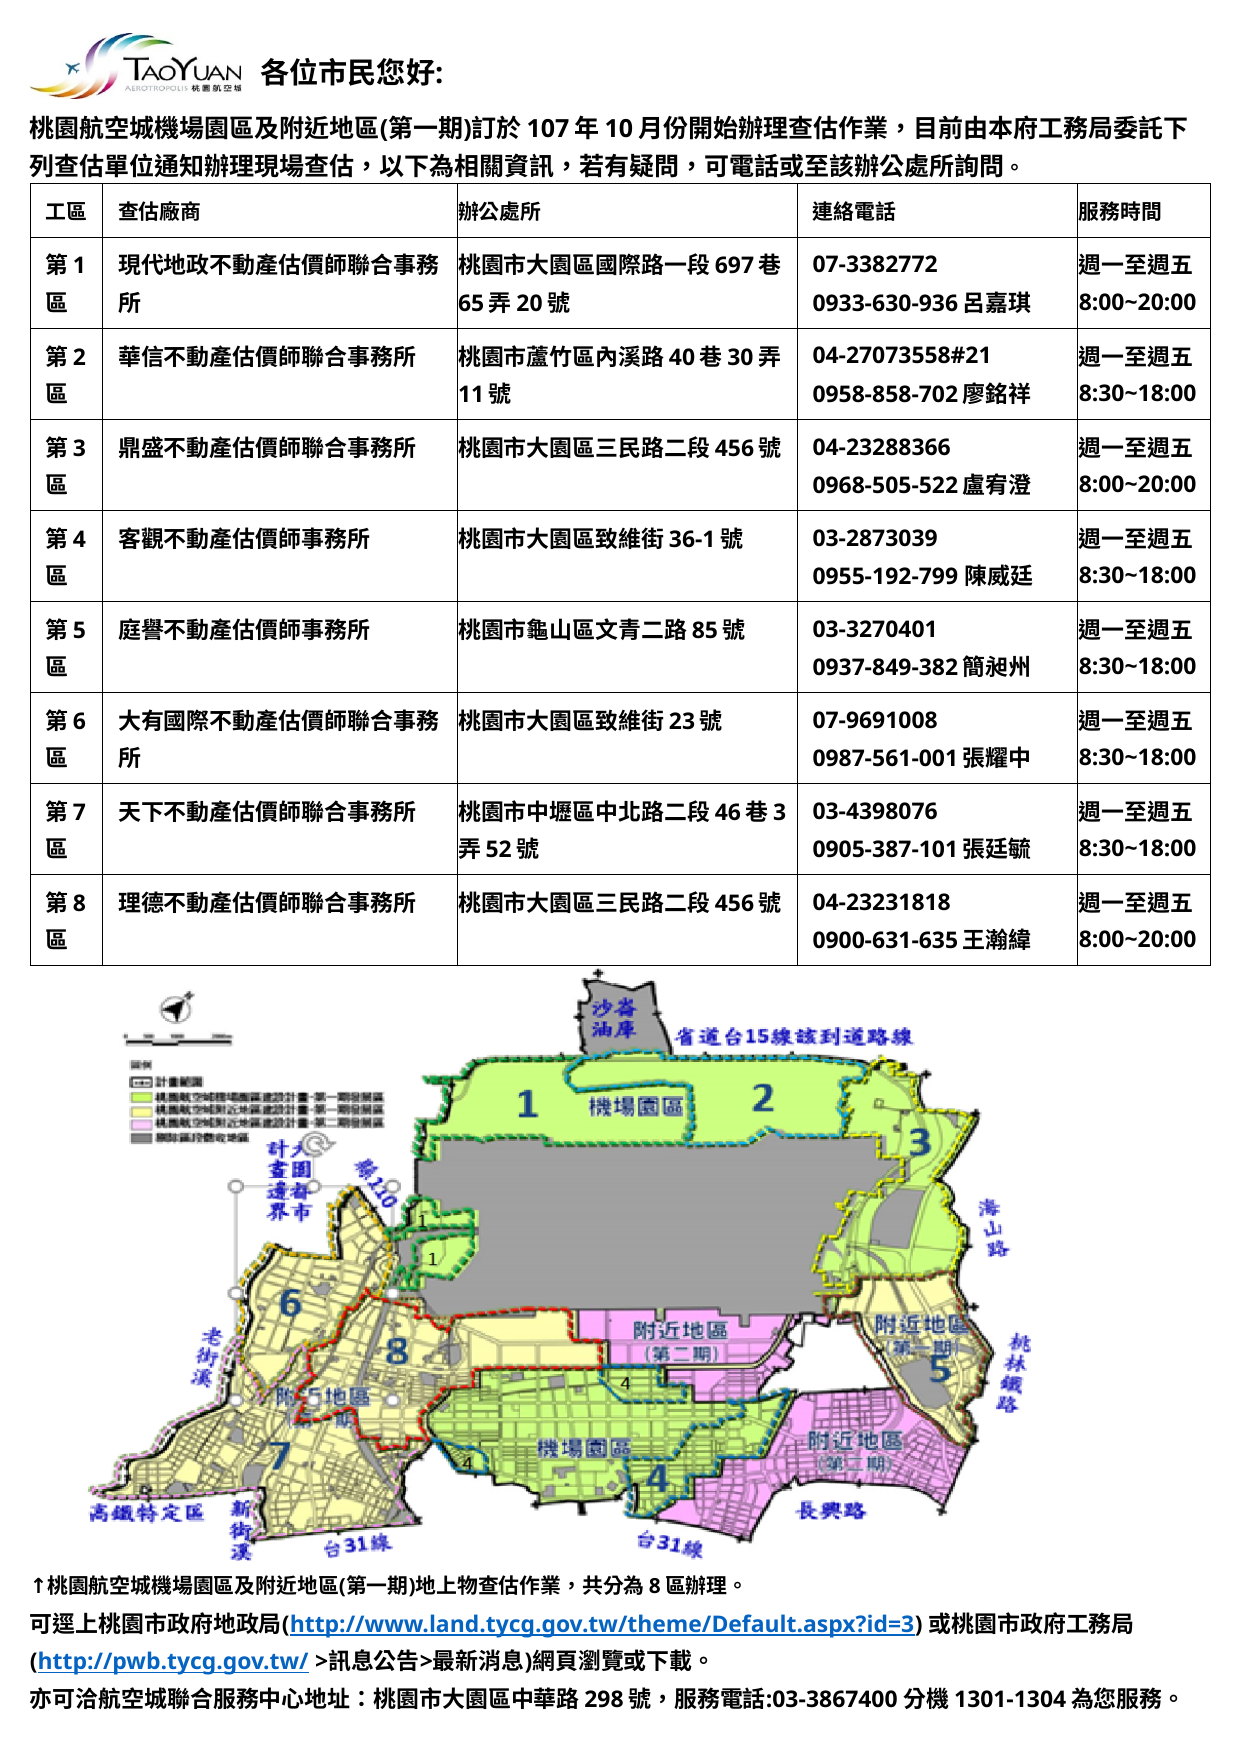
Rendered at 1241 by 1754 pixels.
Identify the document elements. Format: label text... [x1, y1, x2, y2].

table_cell 04-23288366 0968-505-522盧宥澄 [798, 420, 1077, 510]
table_cell 03-2873039 0955-192-799 陳威廷 [798, 511, 1077, 601]
text 各位市民您好: [29, 33, 1211, 108]
table_header 連絡電話 [798, 184, 1077, 237]
table_header 工區 [31, 184, 102, 237]
table_cell 第3區 [31, 420, 102, 510]
table_cell 週一至週五8:30~18:00 [1078, 784, 1210, 874]
table_cell 桃園市大園區致維街36-1號 [458, 511, 797, 601]
table_cell 07-3382772 0933-630-936呂嘉琪 [798, 238, 1077, 328]
table_cell 第1區 [31, 238, 102, 328]
table_cell 第6區 [31, 693, 102, 783]
table_cell 03-3270401 0937-849-382簡昶州 [798, 602, 1077, 692]
table_cell 第4區 [31, 511, 102, 601]
table_cell 07-9691008 0987-561-001張耀中 [798, 693, 1077, 783]
table_cell 客觀不動產估價師事務所 [103, 511, 457, 601]
table_header 辦公處所 [458, 184, 797, 237]
table_cell 桃園市大園區三民路二段456號 [458, 420, 797, 510]
table_cell 現代地政不動產估價師聯合事務所 [103, 238, 457, 328]
table_cell 桃園市蘆竹區內溪路40巷30弄11號 [458, 329, 797, 419]
table_cell 週一至週五8:30~18:00 [1078, 329, 1210, 419]
table_cell 庭譽不動產估價師事務所 [103, 602, 457, 692]
text 桃園航空城機場園區及附近地區(第一期)訂於107年10月份開始辦理查估作業，目前由本府工務局委託下列查估單位通知辦理現場查估，以下為相關資訊，若有疑問，可電話或至該辦公處所詢問。 [29, 108, 1211, 183]
table_header 服務時間 [1078, 184, 1210, 237]
picture [29, 33, 242, 99]
table_cell 天下不動產估價師聯合事務所 [103, 784, 457, 874]
table_cell 第5區 [31, 602, 102, 692]
table_cell 週一至週五8:30~18:00 [1078, 693, 1210, 783]
table_cell 桃園市中壢區中北路二段46巷3弄52號 [458, 784, 797, 874]
picture [49, 942, 1231, 1607]
table_cell 週一至週五8:00~20:00 [1078, 875, 1210, 965]
table_cell 週一至週五8:30~18:00 [1078, 511, 1210, 601]
table_cell 週一至週五8:30~18:00 [1078, 602, 1210, 692]
table_cell 03-4398076 0905-387-101張廷毓 [798, 784, 1077, 874]
table_cell 桃園市龜山區文青二路85號 [458, 602, 797, 692]
table_cell 04-23231818 0900-631-635王瀚緯 [798, 875, 1077, 965]
table_cell 第2區 [31, 329, 102, 419]
table_cell 04-27073558#21 0958-858-702廖銘祥 [798, 329, 1077, 419]
table_cell 鼎盛不動產估價師聯合事務所 [103, 420, 457, 510]
table_cell 週一至週五8:00~20:00 [1078, 420, 1210, 510]
table_cell 桃園市大園區致維街23號 [458, 693, 797, 783]
table_cell 桃園市大園區國際路一段697巷65弄20號 [458, 238, 797, 328]
table_cell 第7區 [31, 784, 102, 874]
table_cell 大有國際不動產估價師聯合事務所 [103, 693, 457, 783]
table_cell 華信不動產估價師聯合事務所 [103, 329, 457, 419]
text 亦可洽航空城聯合服務中心地址：桃園市大園區中華路298號，服務電話:03-3867400 分機1301-1304為您服務。 [29, 1679, 1211, 1716]
table_header 查估廠商 [103, 184, 457, 237]
text ↑桃園航空城機場園區及附近地區(第一期)地上物查估作業，共分為8區辦理。 可逕上桃園市政府地政局(http://www.land.tycg.gov.tw/theme/Default.aspx?id=3) 或桃園市政府工務局(http://pwb.tycg.gov.tw/ >訊息公告>最新消息)網頁瀏覽或下載。 [29, 1566, 1211, 1679]
table_cell 第8區 [31, 875, 102, 965]
table_cell 桃園市大園區三民路二段456號 [458, 875, 797, 965]
table_cell 週一至週五8:00~20:00 [1078, 238, 1210, 328]
table_cell 理德不動產估價師聯合事務所 [103, 875, 457, 965]
